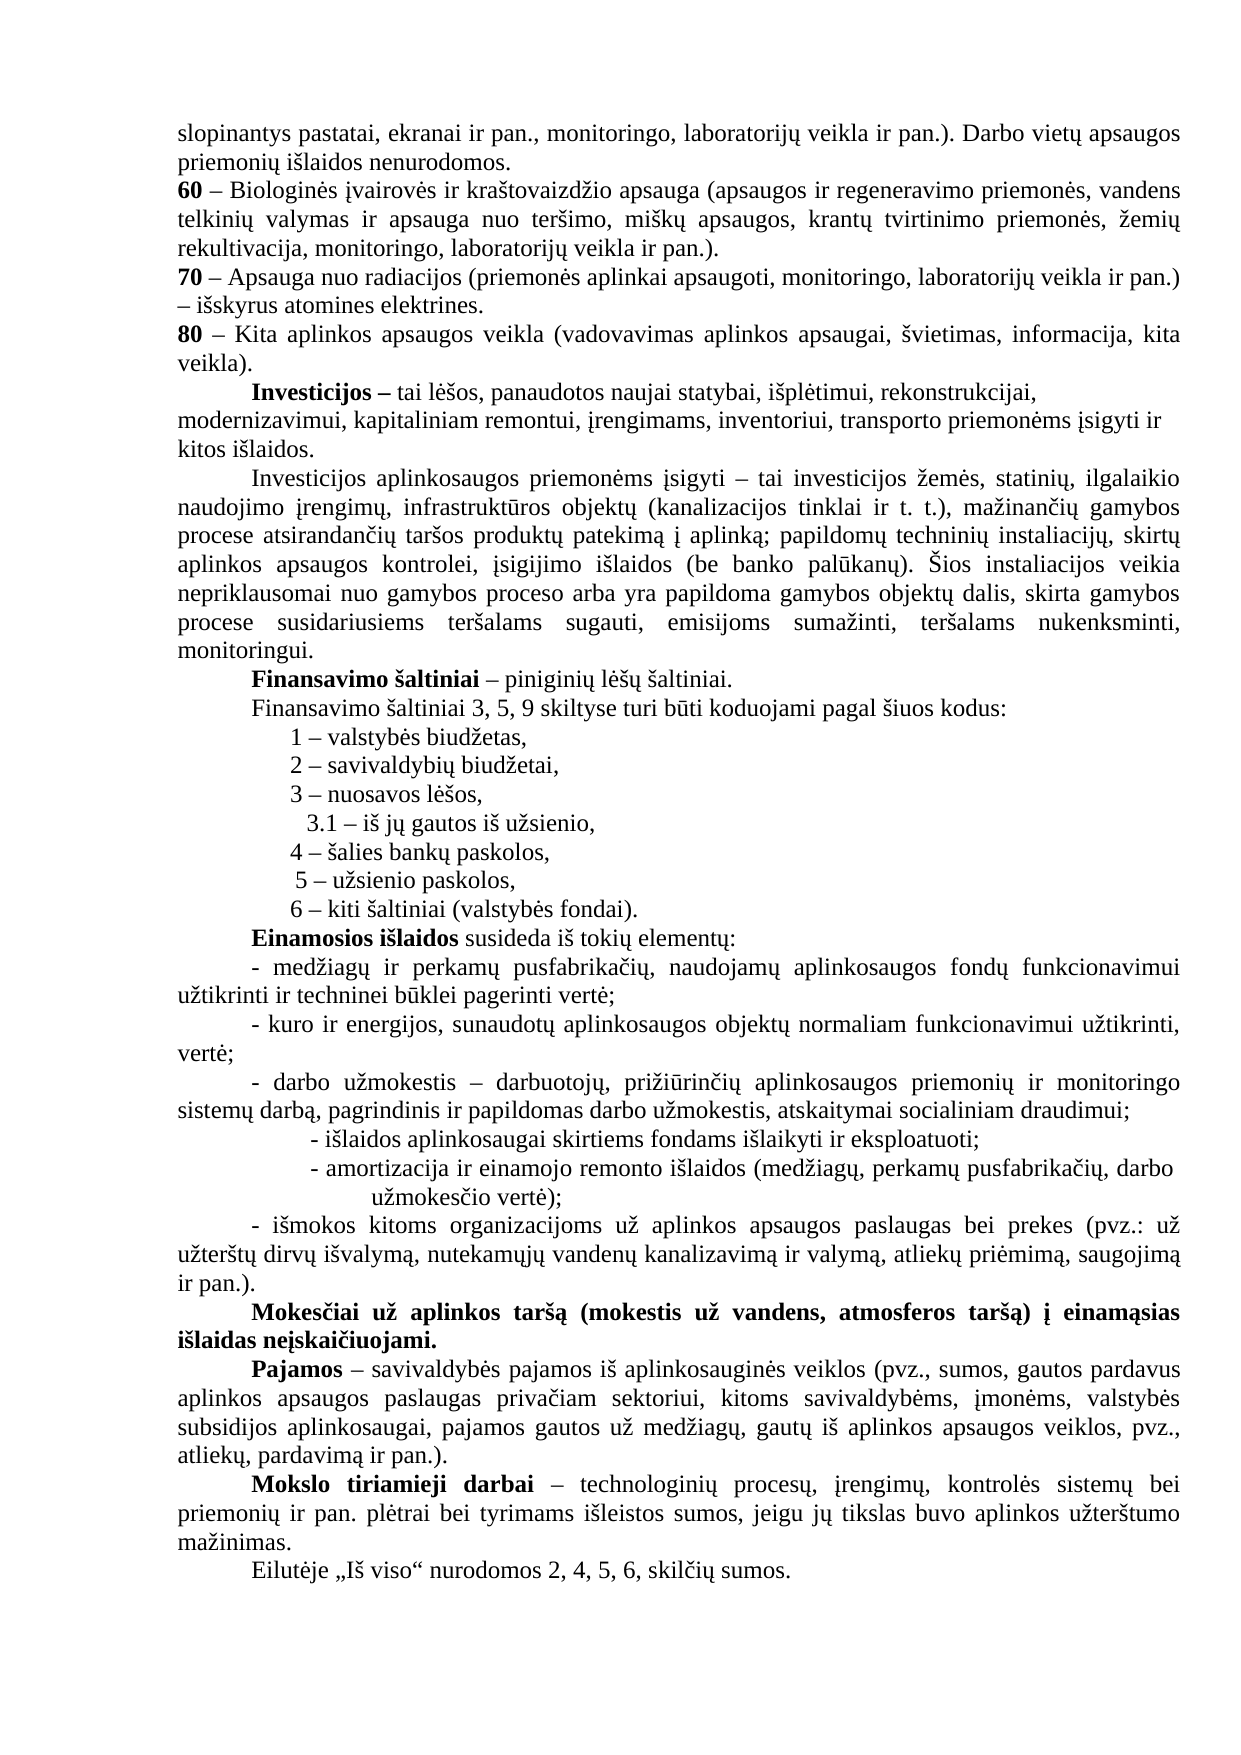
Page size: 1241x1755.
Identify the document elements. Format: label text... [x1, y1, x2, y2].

text Einamosios išlaidos susideda iš tokių elementų: [177, 923, 1181, 952]
text 6 – kiti šaltiniai (valstybės fondai). [177, 894, 1181, 923]
text 60 – Biologinės įvairovės ir kraštovaizdžio apsauga (apsaugos ir regeneravimo priemonės, vandens telkinių valymas ir apsauga nuo teršimo, miškų apsaugos, krantų tvirtinimo priemonės, žemių rekultivacija, monitoringo, laboratorijų veikla ir pan.). [177, 176, 1181, 262]
text - medžiagų ir perkamų pusfabrikačių, naudojamų aplinkosaugos fondų funkcionavimui užtikrinti ir techninei būklei pagerinti vertė; [177, 952, 1181, 1009]
text - išlaidos aplinkosaugai skirtiems fondams išlaikyti ir eksploatuoti; [236, 1124, 1181, 1153]
text Eilutėje „Iš viso“ nurodomos 2, 4, 5, 6, skilčių sumos. [177, 1556, 1181, 1584]
text Finansavimo šaltiniai – piniginių lėšų šaltiniai. [177, 664, 1181, 693]
text 2 – savivaldybių biudžetai, [177, 751, 1181, 779]
text Mokslo tiriamieji darbai – technologinių procesų, įrengimų, kontrolės sistemų bei priemonių ir pan. plėtrai bei tyrimams išleistos sumos, jeigu jų tikslas buvo aplinkos užterštumo mažinimas. [177, 1469, 1181, 1556]
text slopinantys pastatai, ekranai ir pan., monitoringo, laboratorijų veikla ir pan.). Darbo vietų apsaugos priemonių išlaidos nenurodomos. [177, 118, 1181, 176]
text 80 – Kita aplinkos apsaugos veikla (vadovavimas aplinkos apsaugai, švietimas, informacija, kita veikla). [177, 319, 1181, 377]
text 1 – valstybės biudžetas, [177, 722, 1181, 751]
text 3.1 – iš jų gautos iš užsienio, [189, 808, 1181, 837]
text Investicijos – tai lėšos, panaudotos naujai statybai, išplėtimui, rekonstrukcijai, modernizavimui, kapitaliniam remontui, įrengimams, inventoriui, transporto priemonėms įsigyti ir kitos išlaidos. [177, 377, 1181, 463]
text Investicijos aplinkosaugos priemonėms įsigyti – tai investicijos žemės, statinių, ilgalaikio naudojimo įrengimų, infrastruktūros objektų (kanalizacijos tinklai ir t. t.), mažinančių gamybos procese atsirandančių taršos produktų patekimą į aplinką; papildomų techninių instaliacijų, skirtų aplinkos apsaugos kontrolei, įsigijimo išlaidos (be banko palūkanų). Šios instaliacijos veikia nepriklausomai nuo gamybos proceso arba yra papildoma gamybos objektų dalis, skirta gamybos procese susidariusiems teršalams sugauti, emisijoms sumažinti, teršalams nukenksminti, monitoringui. [177, 463, 1181, 664]
text - darbo užmokestis – darbuotojų, prižiūrinčių aplinkosaugos priemonių ir monitoringo sistemų darbą, pagrindinis ir papildomas darbo užmokestis, atskaitymai socialiniam draudimui; [177, 1067, 1181, 1124]
text Finansavimo šaltiniai 3, 5, 9 skiltyse turi būti koduojami pagal šiuos kodus: [177, 693, 1181, 722]
text Mokesčiai už aplinkos taršą (mokestis už vandens, atmosferos taršą) į einamąsias išlaidas neįskaičiuojami. [177, 1297, 1181, 1354]
text - kuro ir energijos, sunaudotų aplinkosaugos objektų normaliam funkcionavimui užtikrinti, vertė; [177, 1009, 1181, 1067]
text 3 – nuosavos lėšos, [177, 779, 1181, 808]
text - išmokos kitoms organizacijoms už aplinkos apsaugos paslaugas bei prekes (pvz.: už užterštų dirvų išvalymą, nutekamųjų vandenų kanalizavimą ir valymą, atliekų priėmimą, saugojimą ir pan.). [177, 1211, 1181, 1297]
text 4 – šalies bankų paskolos, [177, 837, 1181, 866]
text - amortizacija ir einamojo remonto išlaidos (medžiagų, perkamų pusfabrikačių, darbo užmokesčio vertė); [236, 1153, 1181, 1211]
text 5 – užsienio paskolos, [177, 866, 1181, 894]
text 70 – Apsauga nuo radiacijos (priemonės aplinkai apsaugoti, monitoringo, laboratorijų veikla ir pan.) – išskyrus atomines elektrines. [177, 262, 1181, 319]
text Pajamos – savivaldybės pajamos iš aplinkosauginės veiklos (pvz., sumos, gautos pardavus aplinkos apsaugos paslaugas privačiam sektoriui, kitoms savivaldybėms, įmonėms, valstybės subsidijos aplinkosaugai, pajamos gautos už medžiagų, gautų iš aplinkos apsaugos veiklos, pvz., atliekų, pardavimą ir pan.). [177, 1354, 1181, 1469]
